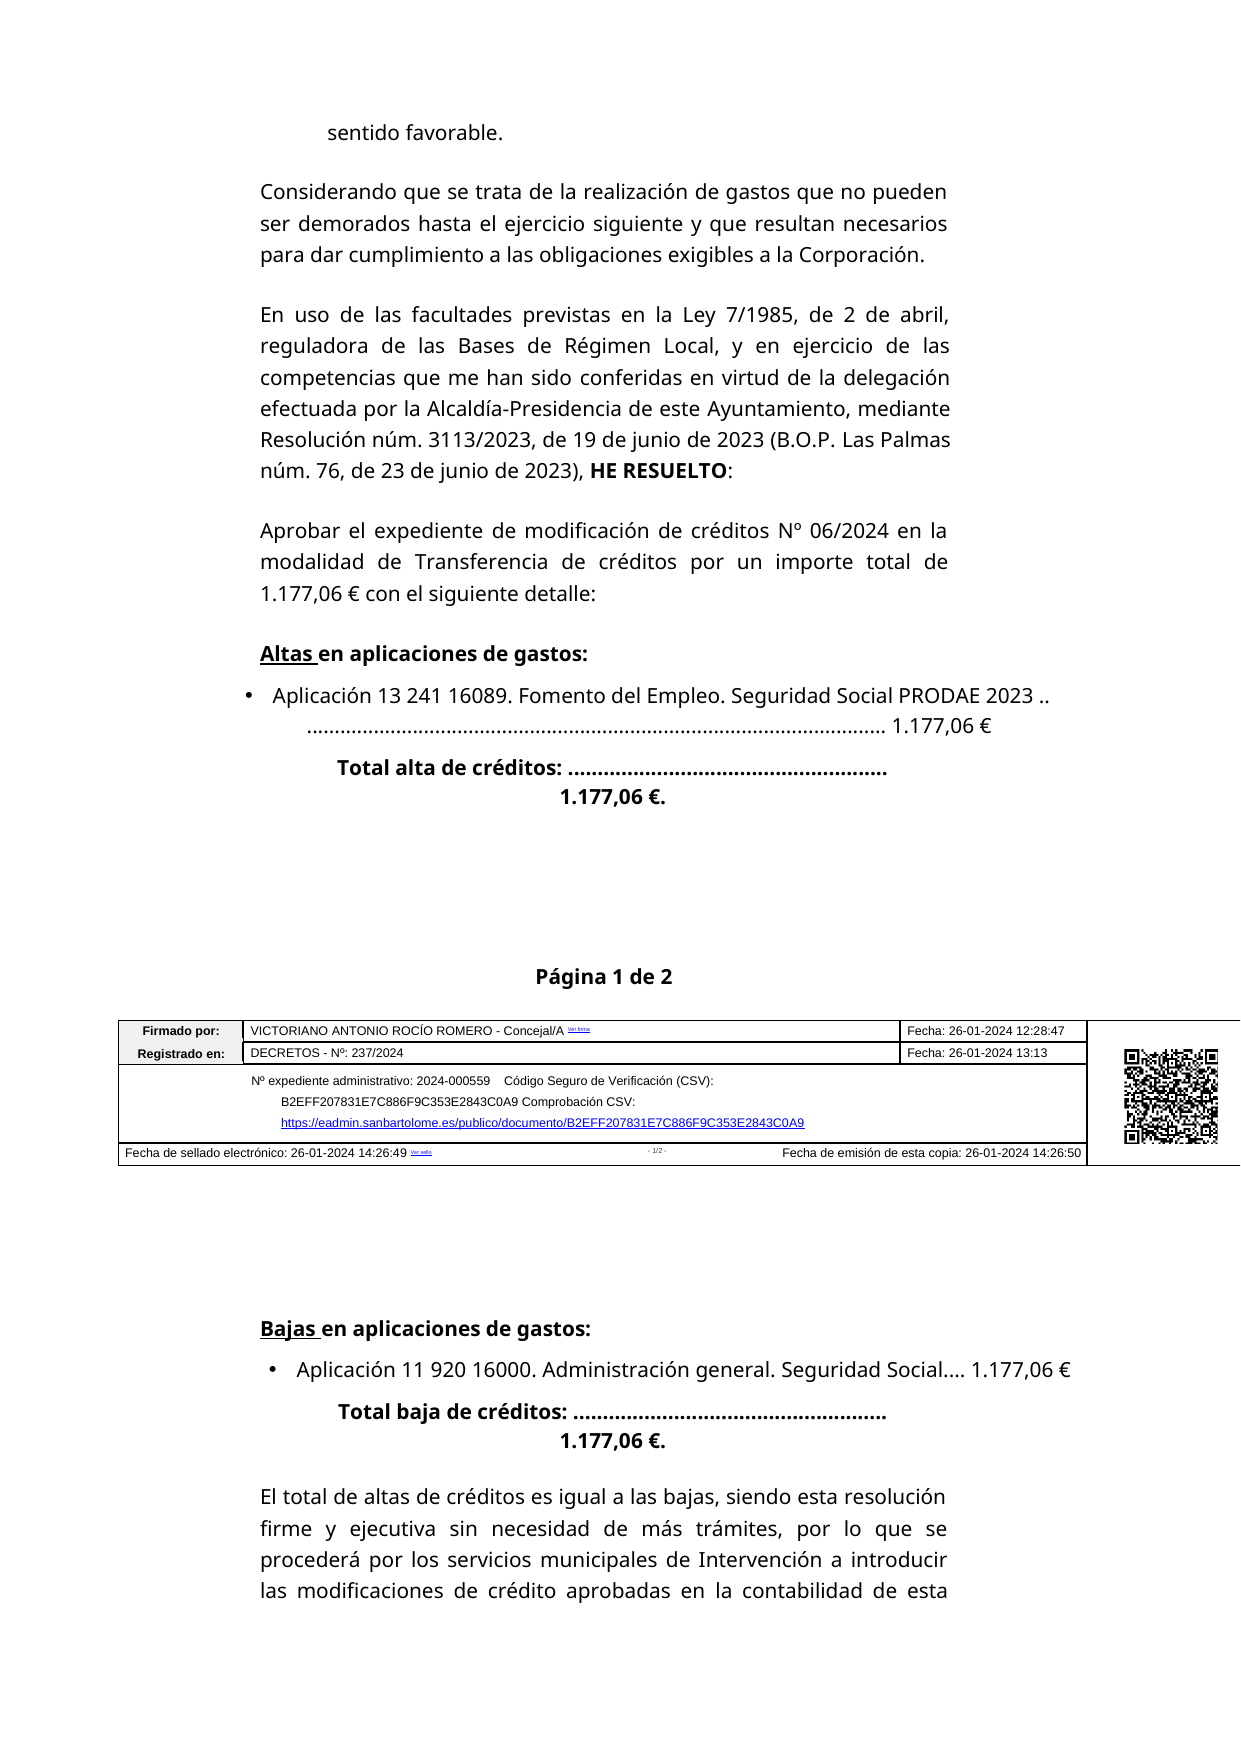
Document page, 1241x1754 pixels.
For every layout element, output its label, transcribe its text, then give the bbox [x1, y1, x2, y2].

table_cell Fecha de sellado electrónico: 26-01-2024 14:26:49 Ver sello - 1/2 - Fecha de emisión de esta copia: 26-01-2024 14:26:50 [119, 1144, 1086, 1165]
list sentido favorable. [260, 118, 948, 147]
text Total baja de créditos: ..................................................... 1.177,06 €. [314, 1397, 911, 1454]
table_cell Registrado en: [119, 1045, 242, 1061]
table_cell Fecha: 26-01-2024 13:13 [901, 1043, 1086, 1063]
table_header Fecha: 26-01-2024 12:28:47 [901, 1021, 1086, 1041]
text En uso de las facultades previstas en la Ley 7/1985, de 2 de abril, reguladora de las Bases de Régimen Local, y en ejercicio de las competencias que me han sido conferidas en virtud de la delegación efectuada por la Alcaldía-Presidencia de este Ayuntamiento, mediante Resolución núm. 3113/2023, de 19 de junio de 2023 (B.O.P. Las Palmas núm. 76, de 23 de junio de 2023), HE RESUELTO: [260, 300, 951, 485]
text Página 1 de 2 [310, 962, 897, 990]
text El total de altas de créditos es igual a las bajas, siendo esta resolución firme y ejecutiva sin necesidad de más trámites, por lo que se procederá por los servicios municipales de Intervención a introducir las modificaciones de crédito aprobadas en la contabilidad de esta [260, 1482, 948, 1605]
table_header [1088, 1021, 1240, 1165]
text Altas en aplicaciones de gastos: [260, 639, 1122, 667]
list Aplicación 13 241 16089. Fomento del Empleo. Seguridad Social PRODAE 2023 .. [245, 681, 1122, 709]
text Total alta de créditos: ...................................................... 1.177,06 €. [314, 753, 911, 810]
table_header Firmado por: [119, 1021, 242, 1038]
text Bajas en aplicaciones de gastos: [260, 1314, 1122, 1342]
text Considerando que se trata de la realización de gastos que no pueden ser demorados hasta el ejercicio siguiente y que resultan necesarios para dar cumplimiento a las obligaciones exigibles a la Corporación. [260, 177, 948, 268]
text Aprobar el expediente de modificación de créditos Nº 06/2024 en la modalidad de Transferencia de créditos por un importe total de 1.177,06 € con el siguiente detalle: [260, 516, 948, 607]
table_cell Nº expediente administrativo: 2024-000559 Código Seguro de Verificación (CSV): B2EFF207831E7C886F9C353E2843C0A9 Comprobación CSV: https://eadmin.sanbartolome.es/publico/documento/B2EFF207831E7C886F9C353E2843C0A9 [119, 1065, 1086, 1142]
table_header VICTORIANO ANTONIO ROCÍO ROMERO - Concejal/A Ver firma [244, 1021, 899, 1041]
list Aplicación 11 920 16000. Administración general. Seguridad Social.... 1.177,06 € [245, 1356, 1095, 1384]
table_cell DECRETOS - Nº: 237/2024 [244, 1043, 899, 1063]
text ........................................................................................................ 1.177,06 € [306, 712, 1122, 740]
